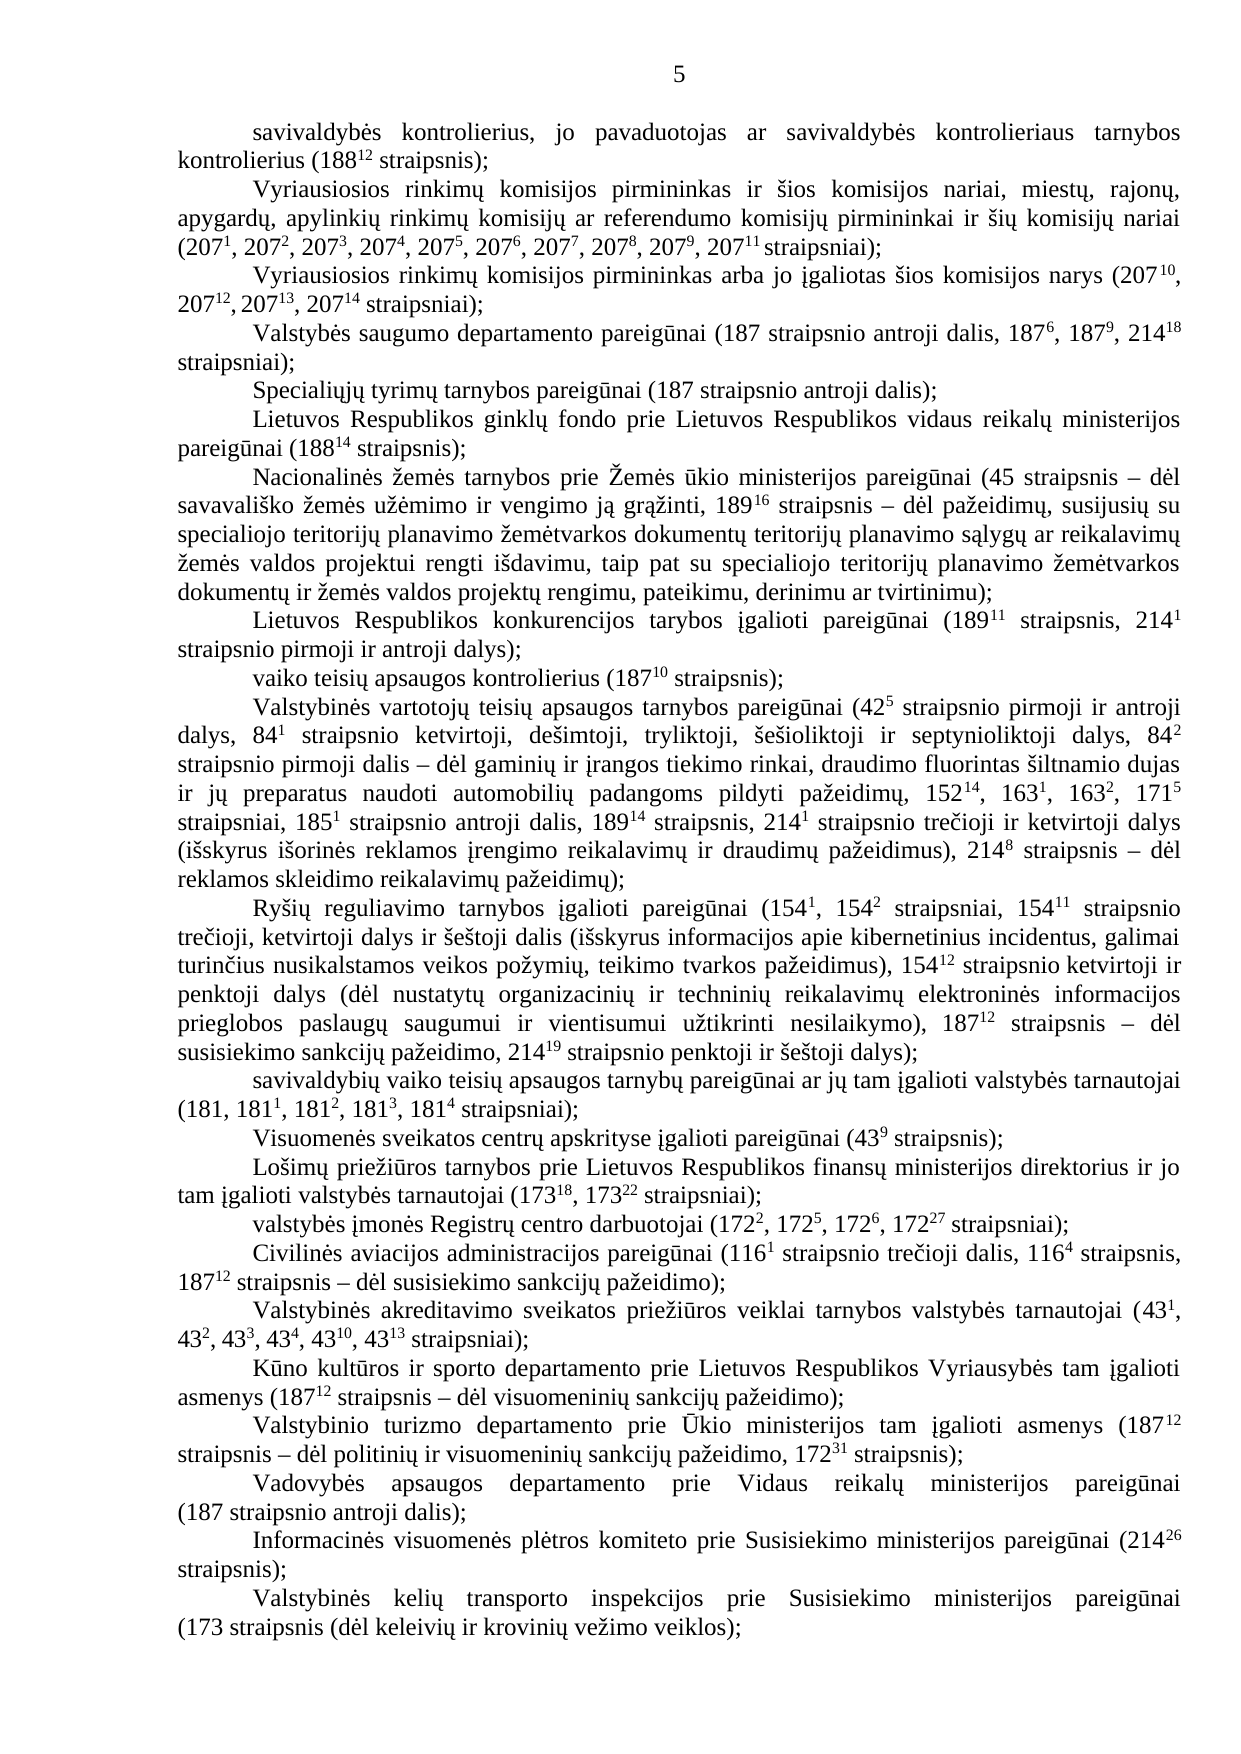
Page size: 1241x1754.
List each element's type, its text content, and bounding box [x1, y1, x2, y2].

text Lietuvos Respublikos ginklų fondo prie Lietuvos Respublikos vidaus reikalų ministerijos pareigūnai (18814 straipsnis); [177, 404, 1181, 462]
text savivaldybės kontrolierius, jo pavaduotojas ar savivaldybės kontrolieriaus tarnybos kontrolierius (18812 straipsnis); [177, 117, 1181, 174]
text savivaldybių vaiko teisių apsaugos tarnybų pareigūnai ar jų tam įgalioti valstybės tarnautojai (181, 1811, 1812, 1813, 1814 straipsniai); [177, 1065, 1181, 1123]
text Visuomenės sveikatos centrų apskrityse įgalioti pareigūnai (439 straipsnis); [177, 1123, 1181, 1152]
text valstybės įmonės Registrų centro darbuotojai (1722, 1725, 1726, 17227 straipsniai); [177, 1209, 1181, 1238]
text Lietuvos Respublikos konkurencijos tarybos įgalioti pareigūnai (18911 straipsnis, 2141 straipsnio pirmoji ir antroji dalys); [177, 605, 1181, 663]
text Specialiųjų tyrimų tarnybos pareigūnai (187 straipsnio antroji dalis); [177, 375, 1181, 404]
text Vyriausiosios rinkimų komisijos pirmininkas ir šios komisijos nariai, miestų, rajonų, apygardų, apylinkių rinkimų komisijų ar referendumo komisijų pirmininkai ir šių komisijų nariai (2071, 2072, 2073, 2074, 2075, 2076, 2077, 2078, 2079, 20711 straipsniai); [177, 174, 1181, 260]
text Nacionalinės žemės tarnybos prie Žemės ūkio ministerijos pareigūnai (45 straipsnis – dėl savavališko žemės užėmimo ir vengimo ją grąžinti, 18916 straipsnis – dėl pažeidimų, susijusių su specialiojo teritorijų planavimo žemėtvarkos dokumentų teritorijų planavimo sąlygų ar reikalavimų žemės valdos projektui rengti išdavimu, taip pat su specialiojo teritorijų planavimo žemėtvarkos dokumentų ir žemės valdos projektų rengimu, pateikimu, derinimu ar tvirtinimu); [177, 462, 1181, 605]
text Ryšių reguliavimo tarnybos įgalioti pareigūnai (1541, 1542 straipsniai, 15411 straipsnio trečioji, ketvirtoji dalys ir šeštoji dalis (išskyrus informacijos apie kibernetinius incidentus, galimai turinčius nusikalstamos veikos požymių, teikimo tvarkos pažeidimus), 15412 straipsnio ketvirtoji ir penktoji dalys (dėl nustatytų organizacinių ir techninių reikalavimų elektroninės informacijos prieglobos paslaugų saugumui ir vientisumui užtikrinti nesilaikymo), 18712 straipsnis – dėl susisiekimo sankcijų pažeidimo, 21419 straipsnio penktoji ir šeštoji dalys); [177, 893, 1181, 1065]
text Vadovybės apsaugos departamento prie Vidaus reikalų ministerijos pareigūnai (187 straipsnio antroji dalis); [177, 1468, 1181, 1525]
text Kūno kultūros ir sporto departamento prie Lietuvos Respublikos Vyriausybės tam įgalioti asmenys (18712 straipsnis – dėl visuomeninių sankcijų pažeidimo); [177, 1353, 1181, 1410]
text Valstybinės akreditavimo sveikatos priežiūros veiklai tarnybos valstybės tarnautojai (431, 432, 433, 434, 4310, 4313 straipsniai); [177, 1295, 1181, 1353]
text Civilinės aviacijos administracijos pareigūnai (1161 straipsnio trečioji dalis, 1164 straipsnis, 18712 straipsnis – dėl susisiekimo sankcijų pažeidimo); [177, 1238, 1181, 1295]
text Vyriausiosios rinkimų komisijos pirmininkas arba jo įgaliotas šios komisijos narys (20710, 20712, 20713, 20714 straipsniai); [177, 260, 1181, 318]
text Valstybinės kelių transporto inspekcijos prie Susisiekimo ministerijos pareigūnai (173 straipsnis (dėl keleivių ir krovinių vežimo veiklos); [177, 1583, 1181, 1640]
text Valstybinio turizmo departamento prie Ūkio ministerijos tam įgalioti asmenys (18712 straipsnis – dėl politinių ir visuomeninių sankcijų pažeidimo, 17231 straipsnis); [177, 1410, 1181, 1468]
text vaiko teisių apsaugos kontrolierius (18710 straipsnis); [177, 663, 1181, 692]
text Informacinės visuomenės plėtros komiteto prie Susisiekimo ministerijos pareigūnai (21426 straipsnis); [177, 1525, 1181, 1583]
text Valstybės saugumo departamento pareigūnai (187 straipsnio antroji dalis, 1876, 1879, 21418 straipsniai); [177, 318, 1181, 375]
text Valstybinės vartotojų teisių apsaugos tarnybos pareigūnai (425 straipsnio pirmoji ir antroji dalys, 841 straipsnio ketvirtoji, dešimtoji, tryliktoji, šešioliktoji ir septynioliktoji dalys, 842 straipsnio pirmoji dalis – dėl gaminių ir įrangos tiekimo rinkai, draudimo fluorintas šiltnamio dujas ir jų preparatus naudoti automobilių padangoms pildyti pažeidimų, 15214, 1631, 1632, 1715 straipsniai, 1851 straipsnio antroji dalis, 18914 straipsnis, 2141 straipsnio trečioji ir ketvirtoji dalys (išskyrus išorinės reklamos įrengimo reikalavimų ir draudimų pažeidimus), 2148 straipsnis – dėl reklamos skleidimo reikalavimų pažeidimų); [177, 692, 1181, 893]
text Lošimų priežiūros tarnybos prie Lietuvos Respublikos finansų ministerijos direktorius ir jo tam įgalioti valstybės tarnautojai (17318, 17322 straipsniai); [177, 1152, 1181, 1209]
